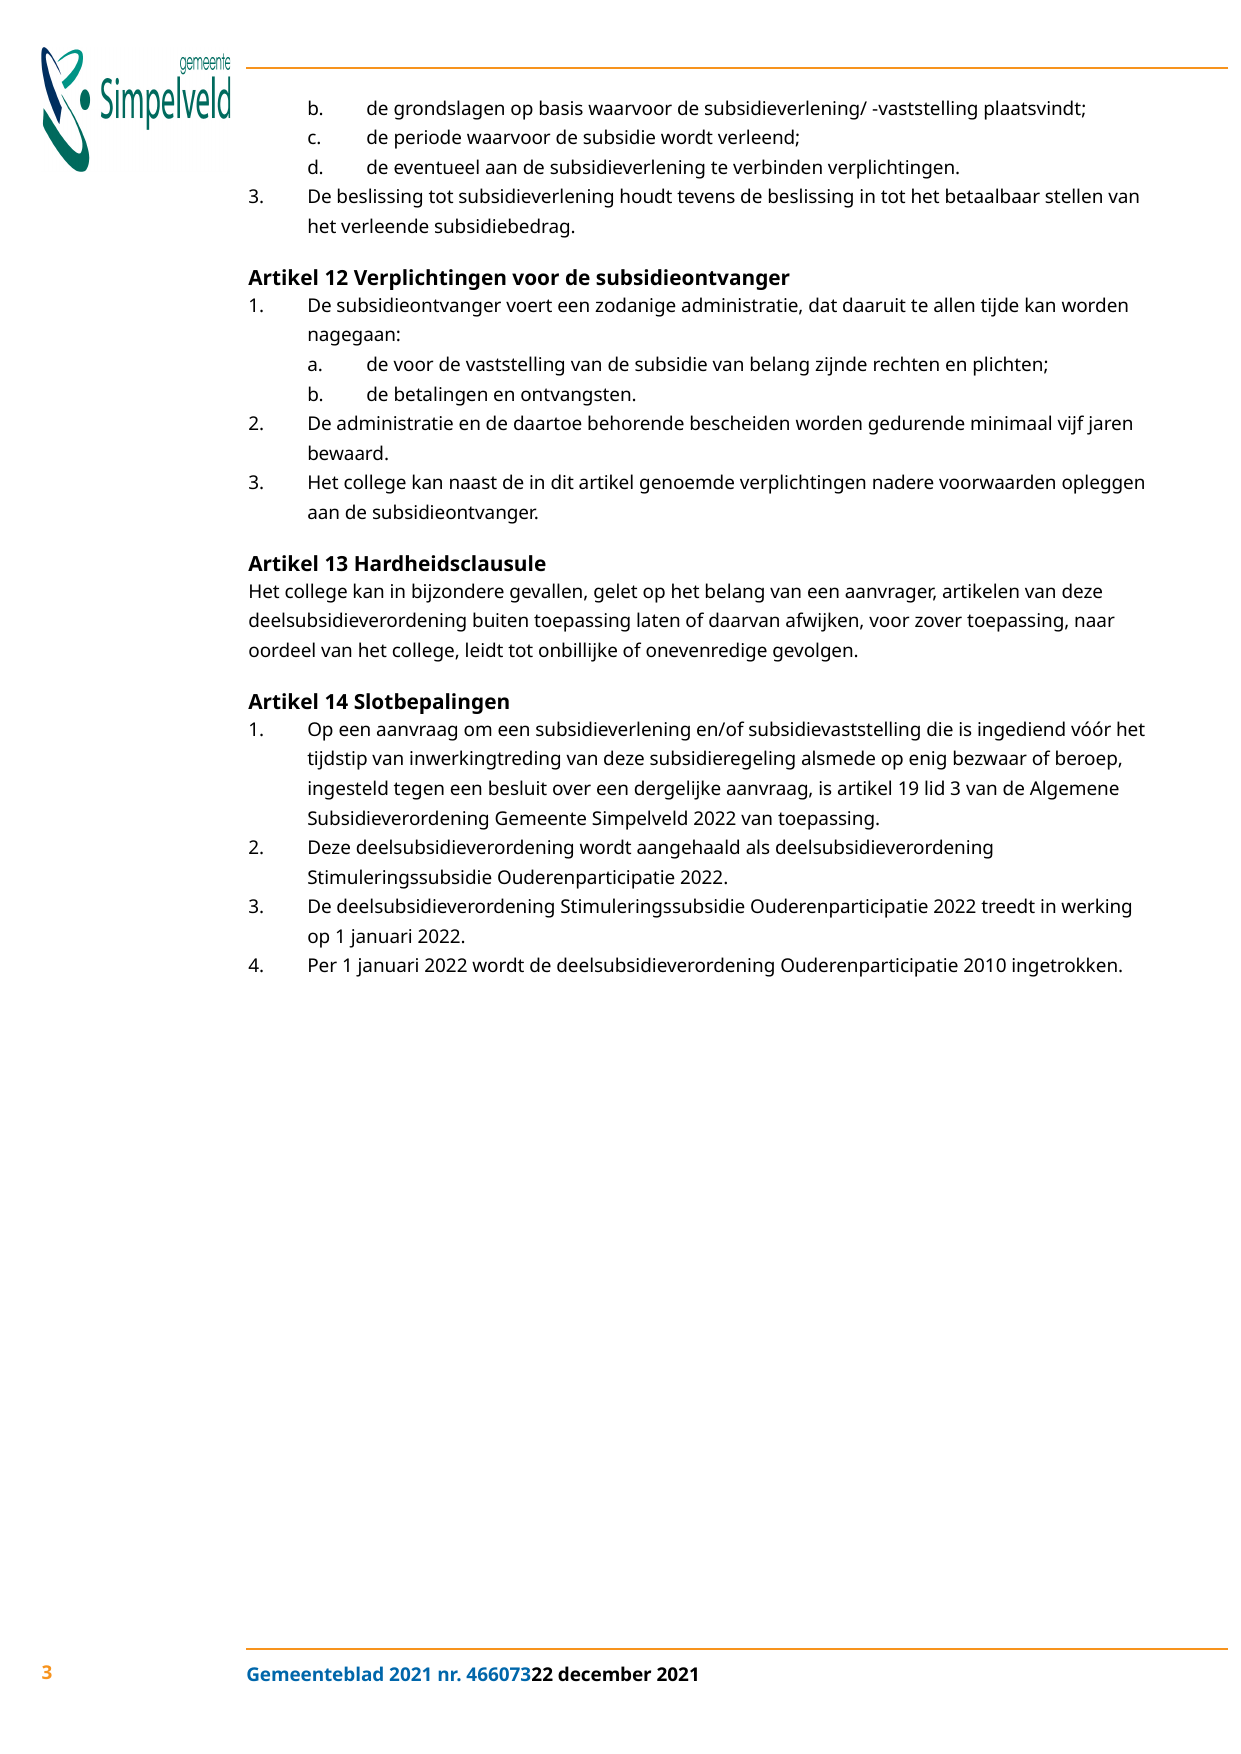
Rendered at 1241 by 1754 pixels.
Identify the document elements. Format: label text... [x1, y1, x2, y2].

list De deelsubsidieverordening Stimuleringssubsidie Ouderenparticipatie 2022 treedt in werking op 1 januari 2022. [248, 893, 1152, 949]
list De administratie en de daartoe behorende bescheiden worden gedurende minimaal vijf jaren bewaard. [248, 410, 1152, 466]
list de eventueel aan de subsidieverlening te verbinden verplichtingen. [307, 154, 1152, 180]
text Artikel 12 Verplichtingen voor de subsidieontvanger [248, 263, 1152, 292]
list Op een aanvraag om een subsidieverlening en/of subsidievaststelling die is ingediend vóór het tijdstip van inwerkingtreding van deze subsidieregeling alsmede op enig bezwaar of beroep, ingesteld tegen een besluit over een dergelijke aanvraag, is artikel 19 lid 3 van de Algemene Subsidieverordening Gemeente Simpelveld 2022 van toepassing. [248, 716, 1152, 830]
text Het college kan in bijzondere gevallen, gelet op het belang van een aanvrager, artikelen van deze deelsubsidieverordening buiten toepassing laten of daarvan afwijken, voor zover toepassing, naar oordeel van het college, leidt tot onbillijke of onevenredige gevolgen. [248, 578, 1152, 663]
list de betalingen en ontvangsten. [307, 381, 1152, 406]
list Het college kan naast de in dit artikel genoemde verplichtingen nadere voorwaarden opleggen aan de subsidieontvanger. [248, 469, 1152, 525]
list De subsidieontvanger voert een zodanige administratie, dat daaruit te allen tijde kan worden nagegaan: [248, 292, 1152, 347]
text Artikel 13 Hardheidsclausule [248, 549, 1152, 578]
list de grondslagen op basis waarvoor de subsidieverlening/ -vaststelling plaatsvindt; [307, 95, 1152, 121]
list de voor de vaststelling van de subsidie van belang zijnde rechten en plichten; [307, 351, 1152, 377]
list de periode waarvoor de subsidie wordt verleend; [307, 124, 1152, 150]
list De beslissing tot subsidieverlening houdt tevens de beslissing in tot het betaalbaar stellen van het verleende subsidiebedrag. [248, 183, 1152, 239]
list Deze deelsubsidieverordening wordt aangehaald als deelsubsidieverordening Stimuleringssubsidie Ouderenparticipatie 2022. [248, 834, 1152, 889]
picture [41, 47, 231, 172]
text Artikel 14 Slotbepalingen [248, 687, 1152, 716]
list Per 1 januari 2022 wordt de deelsubsidieverordening Ouderenparticipatie 2010 ingetrokken. [248, 953, 1152, 978]
